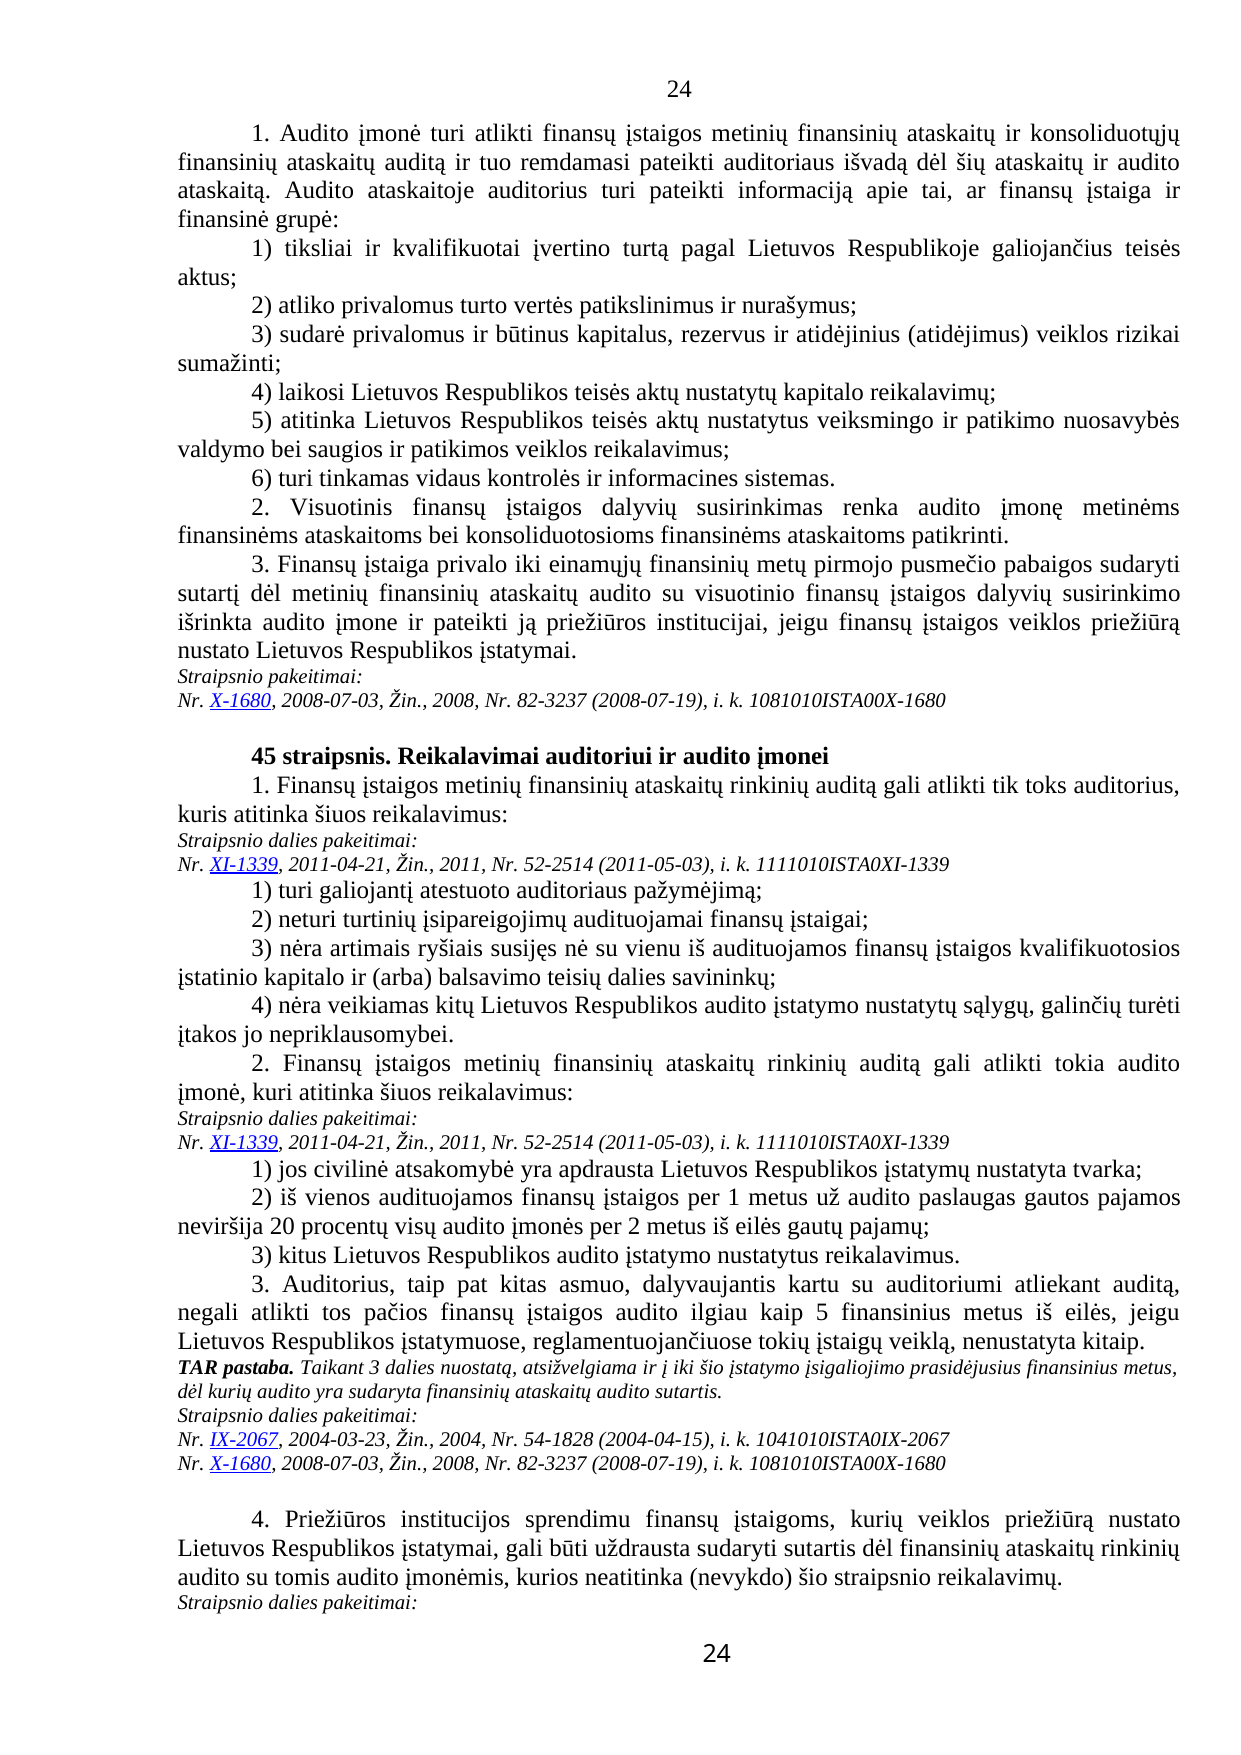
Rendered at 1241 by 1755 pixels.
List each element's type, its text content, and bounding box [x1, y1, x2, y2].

text 2) iš vienos audituojamos finansų įstaigos per 1 metus už audito paslaugas gautos pajamos neviršija 20 procentų visų audito įmonės per 2 metus iš eilės gautų pajamų; [177, 1182, 1181, 1240]
text 5) atitinka Lietuvos Respublikos teisės aktų nustatytus veiksmingo ir patikimo nuosavybės valdymo bei saugios ir patikimos veiklos reikalavimus; [177, 406, 1181, 463]
text 2. Finansų įstaigos metinių finansinių ataskaitų rinkinių auditą gali atlikti tokia audito įmonė, kuri atitinka šiuos reikalavimus: [177, 1048, 1181, 1106]
text 2) neturi turtinių įsipareigojimų audituojamai finansų įstaigai; [177, 904, 1181, 933]
text 45 straipsnis. Reikalavimai auditoriui ir audito įmonei [177, 741, 1181, 770]
text Nr. XI-1339, 2011-04-21, Žin., 2011, Nr. 52-2514 (2011-05-03), i. k. 1111010ISTA0XI-1339 [177, 1130, 1181, 1154]
text 1. Finansų įstaigos metinių finansinių ataskaitų rinkinių auditą gali atlikti tik toks auditorius, kuris atitinka šiuos reikalavimus: [177, 770, 1181, 827]
text 3. Finansų įstaiga privalo iki einamųjų finansinių metų pirmojo pusmečio pabaigos sudaryti sutartį dėl metinių finansinių ataskaitų audito su visuotinio finansų įstaigos dalyvių susirinkimo išrinkta audito įmone ir pateikti ją priežiūros institucijai, jeigu finansų įstaigos veiklos priežiūrą nustato Lietuvos Respublikos įstatymai. [177, 549, 1181, 664]
text Straipsnio dalies pakeitimai: [177, 827, 1181, 852]
text 2. Visuotinis finansų įstaigos dalyvių susirinkimas renka audito įmonę metinėms finansinėms ataskaitoms bei konsoliduotosioms finansinėms ataskaitoms patikrinti. [177, 492, 1181, 549]
text Nr. XI-1339, 2011-04-21, Žin., 2011, Nr. 52-2514 (2011-05-03), i. k. 1111010ISTA0XI-1339 [177, 852, 1181, 876]
text 1) jos civilinė atsakomybė yra apdrausta Lietuvos Respublikos įstatymų nustatyta tvarka; [177, 1154, 1181, 1182]
text Straipsnio dalies pakeitimai: [177, 1106, 1181, 1130]
text Nr. X-1680, 2008-07-03, Žin., 2008, Nr. 82-3237 (2008-07-19), i. k. 1081010ISTA00X-1680 [177, 1451, 1181, 1475]
text 2) atliko privalomus turto vertės patikslinimus ir nurašymus; [177, 291, 1181, 319]
text 1. Audito įmonė turi atlikti finansų įstaigos metinių finansinių ataskaitų ir konsoliduotųjų finansinių ataskaitų auditą ir tuo remdamasi pateikti auditoriaus išvadą dėl šių ataskaitų ir audito ataskaitą. Audito ataskaitoje auditorius turi pateikti informaciją apie tai, ar finansų įstaiga ir finansinė grupė: [177, 118, 1181, 233]
text Straipsnio dalies pakeitimai: [177, 1590, 1181, 1614]
text 1) turi galiojantį atestuoto auditoriaus pažymėjimą; [177, 876, 1181, 904]
text Straipsnio pakeitimai: [177, 664, 1181, 688]
text Straipsnio dalies pakeitimai: [177, 1403, 1181, 1427]
text 3. Auditorius, taip pat kitas asmuo, dalyvaujantis kartu su auditoriumi atliekant auditą, negali atlikti tos pačios finansų įstaigos audito ilgiau kaip 5 finansinius metus iš eilės, jeigu Lietuvos Respublikos įstatymuose, reglamentuojančiuose tokių įstaigų veiklą, nenustatyta kitaip. [177, 1269, 1181, 1355]
text Nr. X-1680, 2008-07-03, Žin., 2008, Nr. 82-3237 (2008-07-19), i. k. 1081010ISTA00X-1680 [177, 688, 1181, 712]
text 3) nėra artimais ryšiais susijęs nė su vienu iš audituojamos finansų įstaigos kvalifikuotosios įstatinio kapitalo ir (arba) balsavimo teisių dalies savininkų; [177, 933, 1181, 991]
text 6) turi tinkamas vidaus kontrolės ir informacines sistemas. [177, 463, 1181, 492]
text TAR pastaba. Taikant 3 dalies nuostatą, atsižvelgiama ir į iki šio įstatymo įsigaliojimo prasidėjusius finansinius metus, dėl kurių audito yra sudaryta finansinių ataskaitų audito sutartis. [177, 1355, 1181, 1403]
text 1) tiksliai ir kvalifikuotai įvertino turtą pagal Lietuvos Respublikoje galiojančius teisės aktus; [177, 233, 1181, 291]
text 3) kitus Lietuvos Respublikos audito įstatymo nustatytus reikalavimus. [177, 1240, 1181, 1269]
text 4) laikosi Lietuvos Respublikos teisės aktų nustatytų kapitalo reikalavimų; [177, 377, 1181, 406]
text 4. Priežiūros institucijos sprendimu finansų įstaigoms, kurių veiklos priežiūrą nustato Lietuvos Respublikos įstatymai, gali būti uždrausta sudaryti sutartis dėl finansinių ataskaitų rinkinių audito su tomis audito įmonėmis, kurios neatitinka (nevykdo) šio straipsnio reikalavimų. [177, 1504, 1181, 1590]
text 4) nėra veikiamas kitų Lietuvos Respublikos audito įstatymo nustatytų sąlygų, galinčių turėti įtakos jo nepriklausomybei. [177, 991, 1181, 1048]
text 3) sudarė privalomus ir būtinus kapitalus, rezervus ir atidėjinius (atidėjimus) veiklos rizikai sumažinti; [177, 319, 1181, 377]
text Nr. IX-2067, 2004-03-23, Žin., 2004, Nr. 54-1828 (2004-04-15), i. k. 1041010ISTA0IX-2067 [177, 1427, 1181, 1451]
